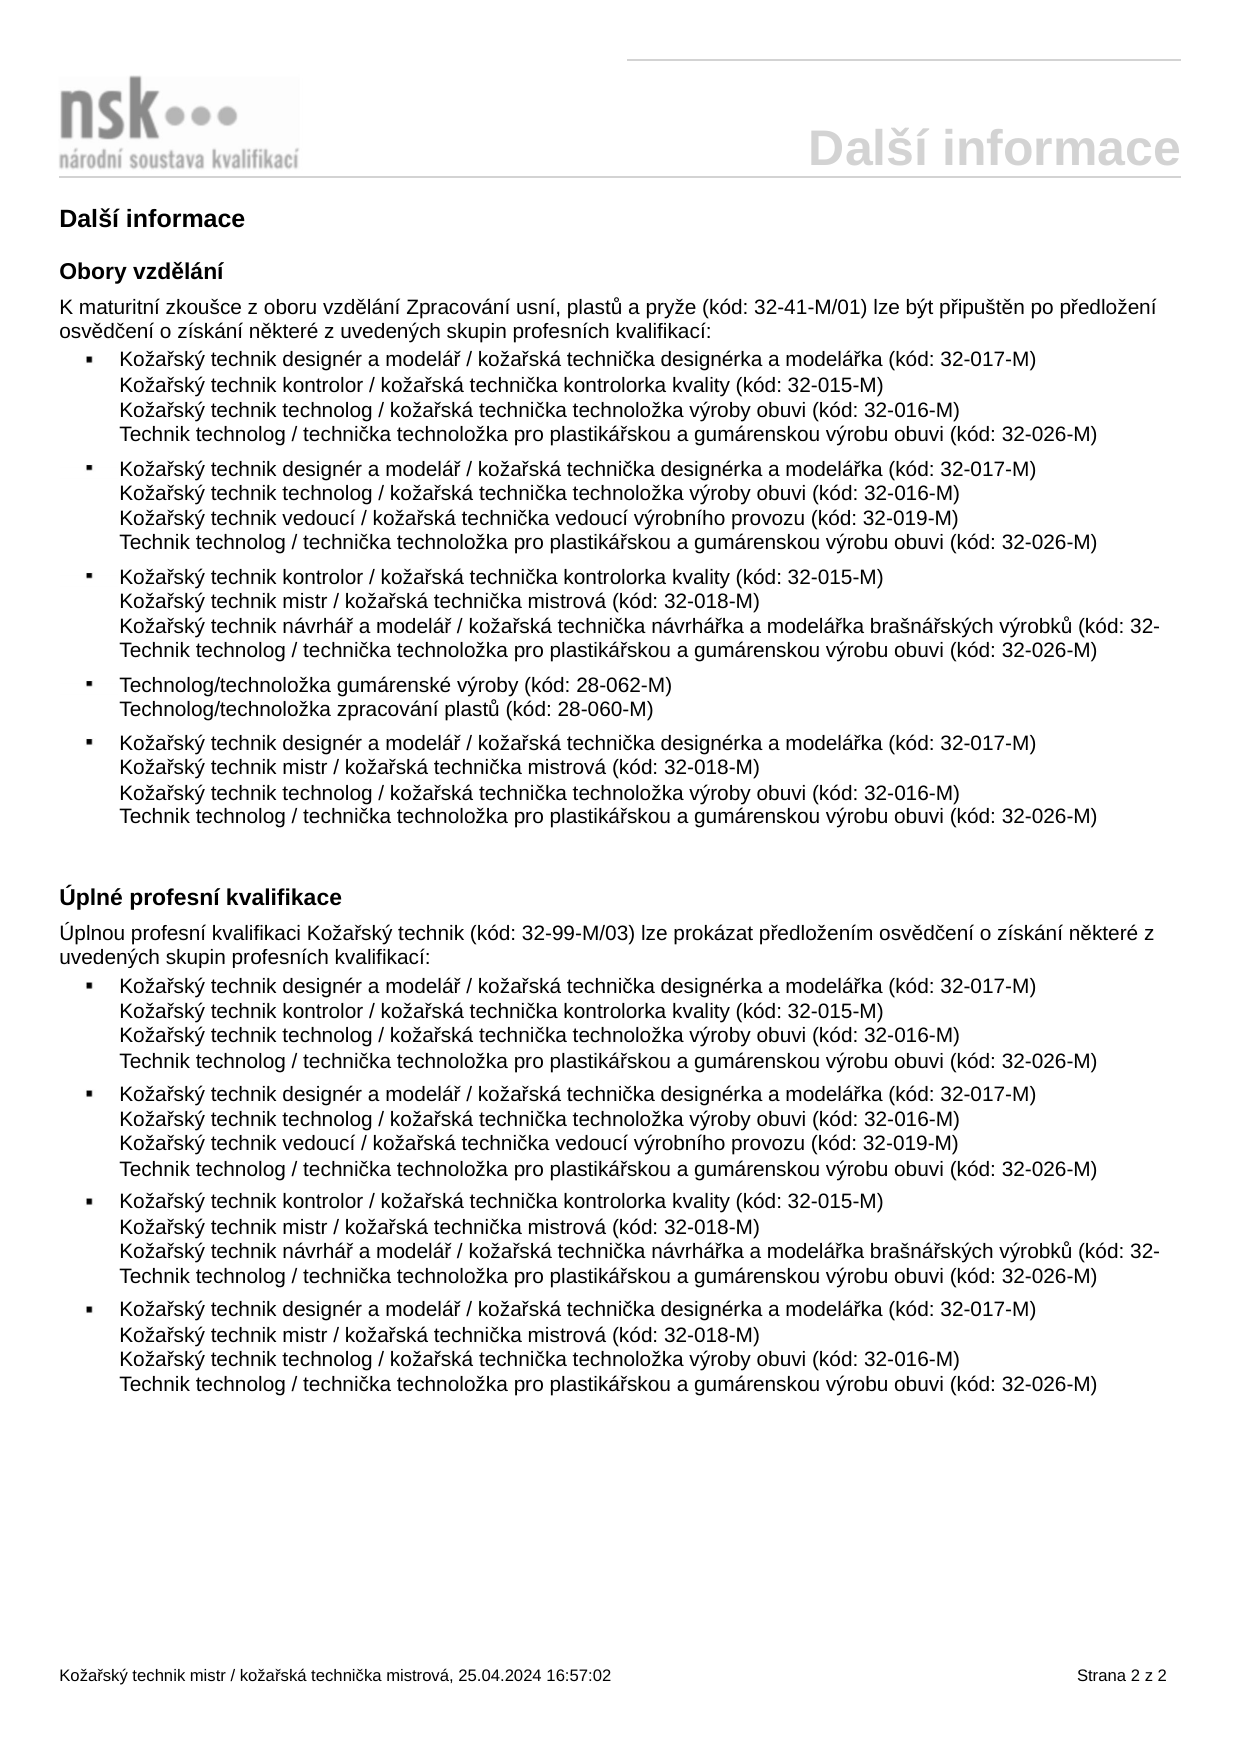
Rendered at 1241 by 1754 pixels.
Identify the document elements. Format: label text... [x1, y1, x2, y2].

picture [59, 1081, 119, 1106]
table_cell K maturitní zkoušce z oboru vzdělání Zpracování usní, plastů a pryže (kód: 32-41-M/01) lze být připuštěn po předložení osvědčení o získání některé z uvedených skupin profesních kvalifikací: [59, 295, 1181, 343]
table_cell [59, 1372, 119, 1396]
table_cell [619, 236, 627, 248]
table_cell [59, 968, 119, 973]
table_cell [59, 999, 119, 1023]
table_cell [59, 1156, 119, 1180]
table_cell [861, 664, 1167, 672]
table_cell [1167, 1180, 1181, 1189]
table_cell [59, 1180, 119, 1189]
table_cell Technik technolog / technička technoložka pro plastikářskou a gumárenskou výrobu obuvi (kód: 32-026-M) [119, 1049, 1181, 1073]
table_cell [627, 1180, 861, 1189]
table_cell [619, 664, 627, 672]
table_cell [59, 722, 119, 730]
table_cell [119, 1396, 482, 1429]
table_cell [1167, 664, 1181, 672]
table_cell [119, 236, 482, 248]
table_cell [119, 861, 482, 873]
table_cell [59, 780, 119, 804]
table_cell [59, 422, 119, 448]
table_cell Strana 2 z 2 [861, 1657, 1167, 1693]
table_cell [627, 194, 861, 200]
table_cell [627, 448, 861, 457]
table_cell [59, 664, 119, 672]
table_cell [59, 343, 119, 347]
table_cell Kožařský technik designér a modelář / kožařská technička designérka a modelářka (kód: 32-017-M) [119, 1082, 1181, 1107]
table_cell Kožařský technik mistr / kožařská technička mistrová, 25.04.2024 16:57:02 [59, 1657, 861, 1693]
table_cell [1167, 968, 1181, 974]
table_cell [59, 861, 119, 873]
table_cell [119, 1429, 482, 1657]
table_cell [482, 1288, 619, 1297]
table_cell Kožařský technik kontrolor / kožařská technička kontrolorka kvality (kód: 32-015-M) [119, 373, 1181, 398]
table_cell [627, 1288, 861, 1297]
table_cell Technik technolog / technička technoložka pro plastikářskou a gumárenskou výrobu obuvi (kód: 32-026-M) [119, 638, 1181, 663]
table_cell [627, 830, 861, 861]
table_cell [619, 170, 627, 176]
table_cell [119, 1073, 482, 1082]
table_cell [619, 722, 627, 731]
table_cell Technik technolog / technička technoložka pro plastikářskou a gumárenskou výrobu obuvi (kód: 32-026-M) [119, 422, 1181, 448]
table_cell [119, 556, 482, 564]
table_cell [59, 1215, 119, 1239]
table_cell [861, 1429, 1167, 1657]
table_cell Kožařský technik návrhář a modelář / kožařská technička návrhářka a modelářka brašnářských výrobků (kód: 32-045-M) [119, 614, 1181, 638]
table_cell [619, 830, 627, 861]
picture [59, 1189, 119, 1214]
table_cell [482, 448, 619, 457]
table_cell [627, 343, 861, 347]
table_cell [627, 722, 861, 731]
table_cell [482, 722, 619, 731]
picture [59, 564, 119, 587]
table_cell Kožařský technik technolog / kožařská technička technoložka výroby obuvi (kód: 32-016-M) [119, 1347, 1181, 1372]
table_cell [482, 1180, 619, 1189]
table_cell [482, 343, 619, 347]
table_cell Kožařský technik technolog / kožařská technička technoložka výroby obuvi (kód: 32-016-M) [119, 1107, 1181, 1131]
table_cell [861, 1073, 1167, 1082]
table_cell [1167, 343, 1181, 347]
table_cell [861, 861, 1167, 873]
table_cell [119, 1180, 482, 1189]
table_cell [482, 194, 619, 200]
table_cell [627, 236, 861, 248]
table_cell [119, 343, 482, 347]
picture [59, 730, 119, 754]
table_cell [1167, 722, 1181, 731]
table_cell [59, 556, 119, 564]
table_cell [59, 638, 119, 663]
table_cell [59, 614, 119, 638]
table_cell [59, 830, 119, 861]
table_cell [119, 830, 482, 861]
table_cell [119, 1288, 482, 1297]
table_cell [861, 448, 1167, 457]
table_cell [1167, 556, 1181, 564]
table_cell [861, 236, 1167, 248]
table_cell [627, 1073, 861, 1082]
table_cell [59, 530, 119, 556]
table_cell [59, 373, 119, 398]
table_cell [59, 1323, 119, 1347]
table_cell Technolog/technoložka gumárenské výroby (kód: 28-062-M) [119, 673, 1181, 696]
table_cell [619, 1429, 627, 1657]
table_cell [861, 194, 1167, 200]
table_cell Kožařský technik designér a modelář / kožařská technička designérka a modelářka (kód: 32-017-M) [119, 1297, 1181, 1323]
table_cell [619, 968, 627, 974]
table_cell [861, 556, 1167, 564]
table_cell Kožařský technik kontrolor / kožařská technička kontrolorka kvality (kód: 32-015-M) [119, 1189, 1181, 1215]
table_cell [482, 171, 619, 176]
table_cell Kožařský technik kontrolor / kožařská technička kontrolorka kvality (kód: 32-015-M) [119, 565, 1181, 588]
table_cell [59, 1288, 119, 1297]
table_cell [1167, 1657, 1181, 1693]
table_cell [861, 968, 1167, 974]
table_cell Kožařský technik mistr / kožařská technička mistrová (kód: 32-018-M) [119, 755, 1181, 780]
table_cell Kožařský technik vedoucí / kožařská technička vedoucí výrobního provozu (kód: 32-019-M) [119, 1131, 1181, 1156]
table_cell Další informace [59, 200, 1181, 236]
table_cell [1167, 448, 1181, 457]
table_cell Kožařský technik kontrolor / kožařská technička kontrolorka kvality (kód: 32-015-M) [119, 999, 1181, 1023]
table_cell [59, 506, 119, 530]
table_cell [627, 1429, 861, 1657]
table_cell [619, 448, 627, 457]
table_cell Kožařský technik technolog / kožařská technička technoložka výroby obuvi (kód: 32-016-M) [119, 481, 1181, 506]
table_cell [59, 804, 119, 830]
table_cell [59, 1049, 119, 1073]
table_cell Kožařský technik mistr / kožařská technička mistrová (kód: 32-018-M) [119, 589, 1181, 614]
table_cell [119, 968, 482, 974]
table_cell [1167, 1288, 1181, 1297]
table_cell Technolog/technoložka zpracování plastů (kód: 28-060-M) [119, 696, 1181, 722]
picture [59, 1297, 119, 1322]
table_cell Kožařský technik návrhář a modelář / kožařská technička návrhářka a modelářka brašnářských výrobků (kód: 32-045-M) [119, 1239, 1181, 1264]
table_cell [482, 1429, 619, 1657]
table_cell Technik technolog / technička technoložka pro plastikářskou a gumárenskou výrobu obuvi (kód: 32-026-M) [119, 804, 1181, 830]
table_cell [59, 178, 1181, 194]
table_cell [119, 448, 482, 457]
table_cell [619, 556, 627, 564]
table_cell [59, 194, 119, 200]
table_cell [482, 664, 619, 672]
table_cell Kožařský technik vedoucí / kožařská technička vedoucí výrobního provozu (kód: 32-019-M) [119, 506, 1181, 530]
table_cell [59, 236, 119, 248]
table_cell [1167, 236, 1181, 248]
table_cell [59, 696, 119, 722]
table_cell Kožařský technik mistr / kožařská technička mistrová (kód: 32-018-M) [119, 1323, 1181, 1347]
table_cell [861, 343, 1167, 347]
table_cell [59, 1264, 119, 1288]
table_cell [59, 1239, 119, 1264]
table_cell [482, 1396, 619, 1429]
table_cell [59, 398, 119, 422]
table_cell Úplné profesní kvalifikace [59, 873, 1181, 921]
table_cell [627, 861, 861, 873]
table_cell [619, 861, 627, 873]
table_cell Technik technolog / technička technoložka pro plastikářskou a gumárenskou výrobu obuvi (kód: 32-026-M) [119, 1156, 1181, 1180]
picture [58, 59, 620, 171]
picture [59, 347, 119, 372]
table_cell [482, 968, 619, 974]
table_cell [1167, 861, 1181, 873]
picture [59, 456, 119, 479]
table_cell [1167, 194, 1181, 200]
table_cell [59, 1347, 119, 1372]
table_cell [619, 1180, 627, 1189]
table_cell [619, 1396, 627, 1429]
table_cell [620, 59, 627, 170]
table_cell [1167, 1396, 1181, 1429]
table_cell [619, 194, 627, 200]
table_cell [119, 664, 482, 672]
table_cell Kožařský technik mistr / kožařská technička mistrová (kód: 32-018-M) [119, 1215, 1181, 1239]
table_cell [59, 589, 119, 614]
table_cell Technik technolog / technička technoložka pro plastikářskou a gumárenskou výrobu obuvi (kód: 32-026-M) [119, 530, 1181, 556]
table_cell [119, 194, 482, 200]
table_cell [1167, 1073, 1181, 1082]
table_cell Kožařský technik designér a modelář / kožařská technička designérka a modelářka (kód: 32-017-M) [119, 974, 1181, 999]
table_cell [59, 1131, 119, 1156]
table_cell [119, 171, 482, 176]
table_cell Kožařský technik designér a modelář / kožařská technička designérka a modelářka (kód: 32-017-M) [119, 731, 1181, 755]
table_cell [59, 1023, 119, 1049]
table_cell [619, 1288, 627, 1297]
table_cell [59, 1396, 119, 1429]
table_cell [482, 861, 619, 873]
table_cell [627, 664, 861, 672]
table_cell [627, 1396, 861, 1429]
table_cell Kožařský technik technolog / kožařská technička technoložka výroby obuvi (kód: 32-016-M) [119, 1023, 1181, 1049]
table_cell Technik technolog / technička technoložka pro plastikářskou a gumárenskou výrobu obuvi (kód: 32-026-M) [119, 1264, 1181, 1288]
table_cell [482, 1073, 619, 1082]
table_cell [627, 968, 861, 974]
table_cell [59, 1073, 119, 1081]
picture [59, 973, 119, 998]
table_cell [59, 481, 119, 506]
table_cell Kožařský technik technolog / kožařská technička technoložka výroby obuvi (kód: 32-016-M) [119, 398, 1181, 422]
table_cell Technik technolog / technička technoložka pro plastikářskou a gumárenskou výrobu obuvi (kód: 32-026-M) [119, 1372, 1181, 1396]
table_cell [482, 830, 619, 861]
table_cell [861, 830, 1167, 861]
table_cell [627, 556, 861, 564]
picture [59, 672, 119, 695]
table_cell [861, 1396, 1167, 1429]
table_cell [59, 171, 119, 176]
table_cell [619, 1073, 627, 1082]
table_cell Další informace [627, 61, 1181, 176]
table_cell [1167, 830, 1181, 861]
table_cell [861, 1288, 1167, 1297]
table_cell Kožařský technik designér a modelář / kožařská technička designérka a modelářka (kód: 32-017-M) [119, 347, 1181, 373]
table_cell [861, 1180, 1167, 1189]
table_cell [59, 448, 119, 456]
table_cell Kožařský technik designér a modelář / kožařská technička designérka a modelářka (kód: 32-017-M) [119, 457, 1181, 481]
table_cell [1167, 1429, 1181, 1657]
table_cell [59, 1429, 119, 1657]
table_cell Obory vzdělání [59, 248, 1181, 295]
table_cell Úplnou profesní kvalifikaci Kožařský technik (kód: 32-99-M/03) lze prokázat předložením osvědčení o získání některé z uvedených skupin profesních kvalifikací: [59, 921, 1181, 968]
table_cell [119, 722, 482, 731]
table_cell [59, 1107, 119, 1131]
table_cell [861, 722, 1167, 731]
table_cell [482, 556, 619, 564]
table_cell [59, 755, 119, 780]
table_cell Kožařský technik technolog / kožařská technička technoložka výroby obuvi (kód: 32-016-M) [119, 780, 1181, 804]
table_cell [482, 236, 619, 248]
